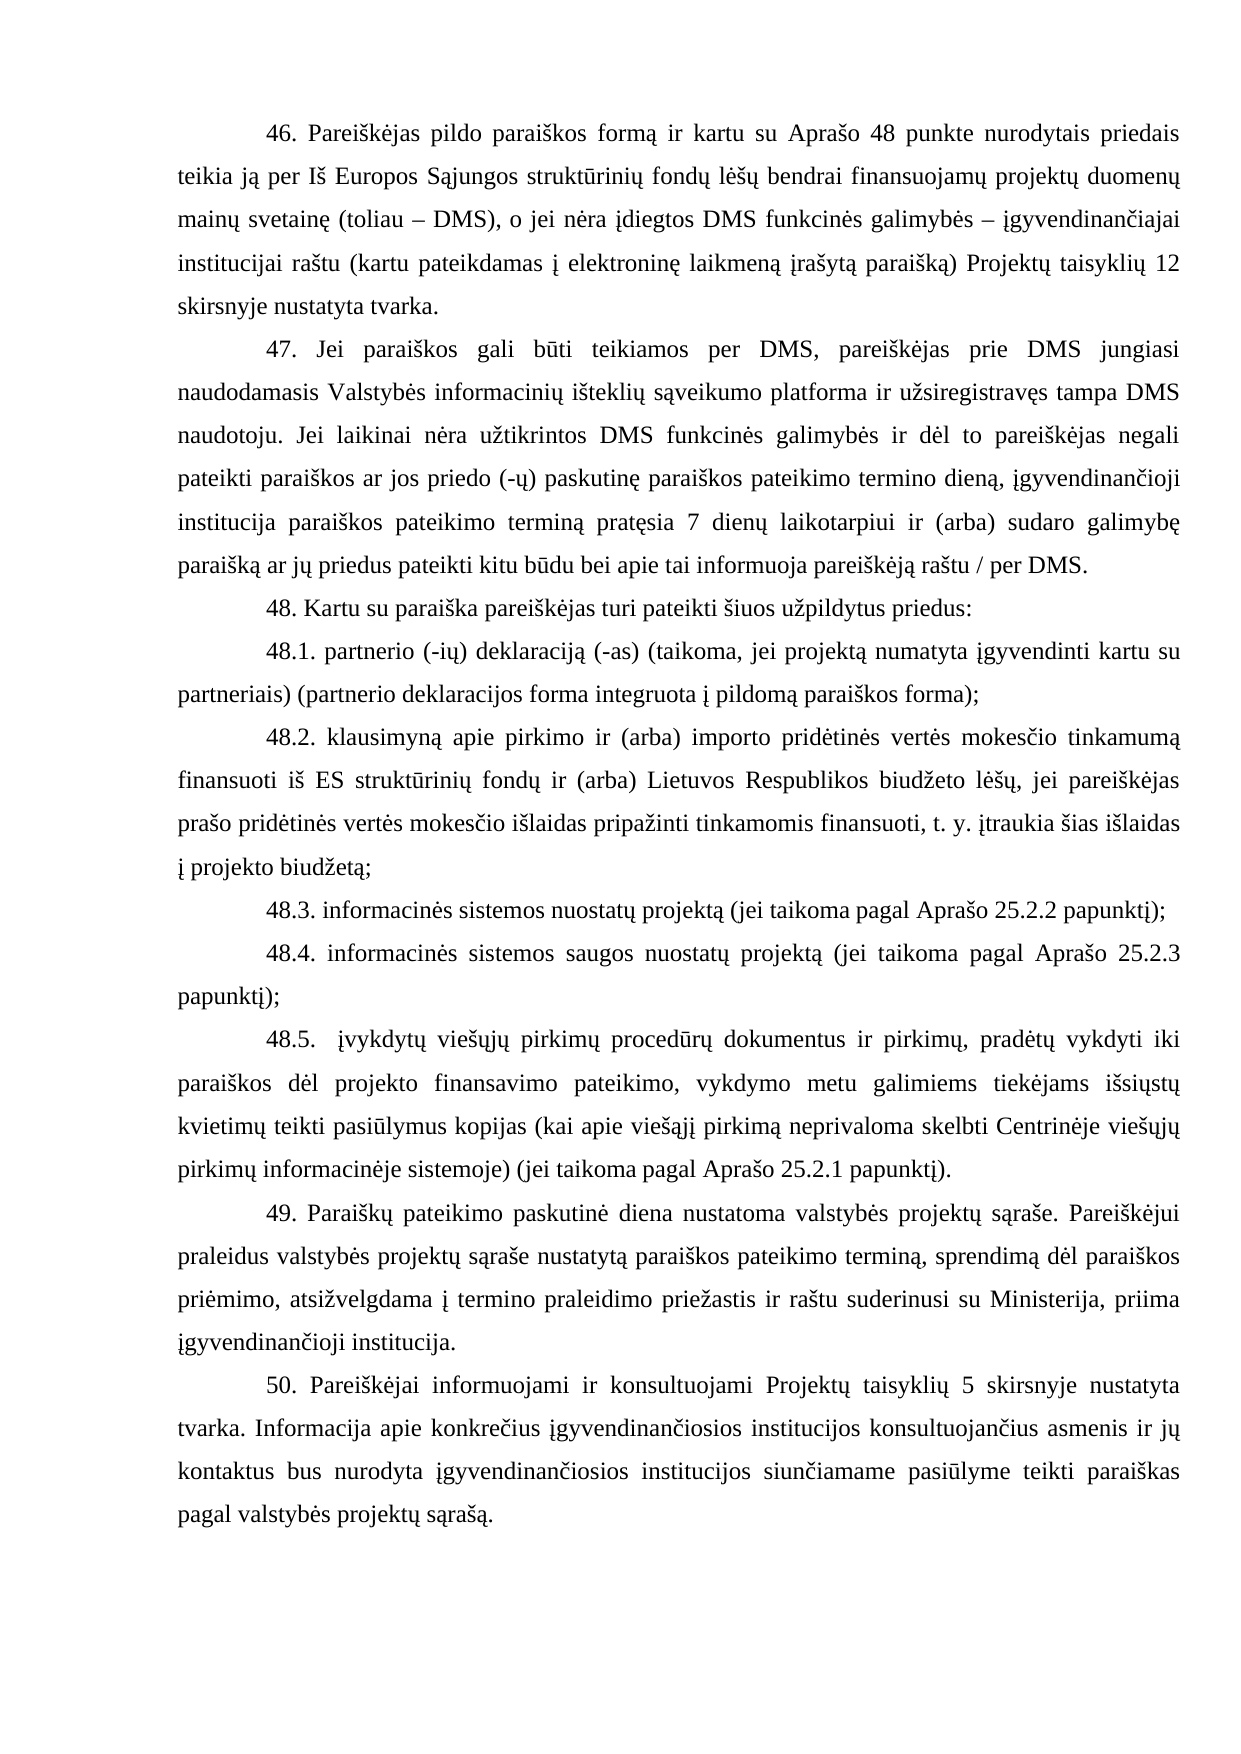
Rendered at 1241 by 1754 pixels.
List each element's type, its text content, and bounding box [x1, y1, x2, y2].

text 48.3. informacinės sistemos nuostatų projektą (jei taikoma pagal Aprašo 25.2.2 papunktį); [177, 895, 1181, 924]
text 46. Pareiškėjas pildo paraiškos formą ir kartu su Aprašo 48 punkte nurodytais priedais teikia ją per Iš Europos Sąjungos struktūrinių fondų lėšų bendrai finansuojamų projektų duomenų mainų svetainę (toliau – DMS), o jei nėra įdiegtos DMS funkcinės galimybės – įgyvendinančiajai institucijai raštu (kartu pateikdamas į elektroninę laikmeną įrašytą paraišką) Projektų taisyklių 12 skirsnyje nustatyta tvarka. [177, 118, 1181, 320]
text 50. Pareiškėjai informuojami ir konsultuojami Projektų taisyklių 5 skirsnyje nustatyta tvarka. Informacija apie konkrečius įgyvendinančiosios institucijos konsultuojančius asmenis ir jų kontaktus bus nurodyta įgyvendinančiosios institucijos siunčiamame pasiūlyme teikti paraiškas pagal valstybės projektų sąrašą. [177, 1370, 1181, 1528]
text 49. Paraiškų pateikimo paskutinė diena nustatoma valstybės projektų sąraše. Pareiškėjui praleidus valstybės projektų sąraše nustatytą paraiškos pateikimo terminą, sprendimą dėl paraiškos priėmimo, atsižvelgdama į termino praleidimo priežastis ir raštu suderinusi su Ministerija, priima įgyvendinančioji institucija. [177, 1198, 1181, 1356]
text 48. Kartu su paraiška pareiškėjas turi pateikti šiuos užpildytus priedus: [177, 593, 1181, 622]
text 47. Jei paraiškos gali būti teikiamos per DMS, pareiškėjas prie DMS jungiasi naudodamasis Valstybės informacinių išteklių sąveikumo platforma ir užsiregistravęs tampa DMS naudotoju. Jei laikinai nėra užtikrintos DMS funkcinės galimybės ir dėl to pareiškėjas negali pateikti paraiškos ar jos priedo (-ų) paskutinę paraiškos pateikimo termino dieną, įgyvendinančioji institucija paraiškos pateikimo terminą pratęsia 7 dienų laikotarpiui ir (arba) sudaro galimybę paraišką ar jų priedus pateikti kitu būdu bei apie tai informuoja pareiškėją raštu / per DMS. [177, 334, 1181, 578]
text 48.5. įvykdytų viešųjų pirkimų procedūrų dokumentus ir pirkimų, pradėtų vykdyti iki paraiškos dėl projekto finansavimo pateikimo, vykdymo metu galimiems tiekėjams išsiųstų kvietimų teikti pasiūlymus kopijas (kai apie viešąjį pirkimą neprivaloma skelbti Centrinėje viešųjų pirkimų informacinėje sistemoje) (jei taikoma pagal Aprašo 25.2.1 papunktį). [177, 1024, 1181, 1183]
text 48.2. klausimyną apie pirkimo ir (arba) importo pridėtinės vertės mokesčio tinkamumą finansuoti iš ES struktūrinių fondų ir (arba) Lietuvos Respublikos biudžeto lėšų, jei pareiškėjas prašo pridėtinės vertės mokesčio išlaidas pripažinti tinkamomis finansuoti, t. y. įtraukia šias išlaidas į projekto biudžetą; [177, 722, 1181, 880]
text 48.1. partnerio (-ių) deklaraciją (-as) (taikoma, jei projektą numatyta įgyvendinti kartu su partneriais) (partnerio deklaracijos forma integruota į pildomą paraiškos forma); [177, 636, 1181, 708]
text 48.4. informacinės sistemos saugos nuostatų projektą (jei taikoma pagal Aprašo 25.2.3 papunktį); [177, 938, 1181, 1010]
